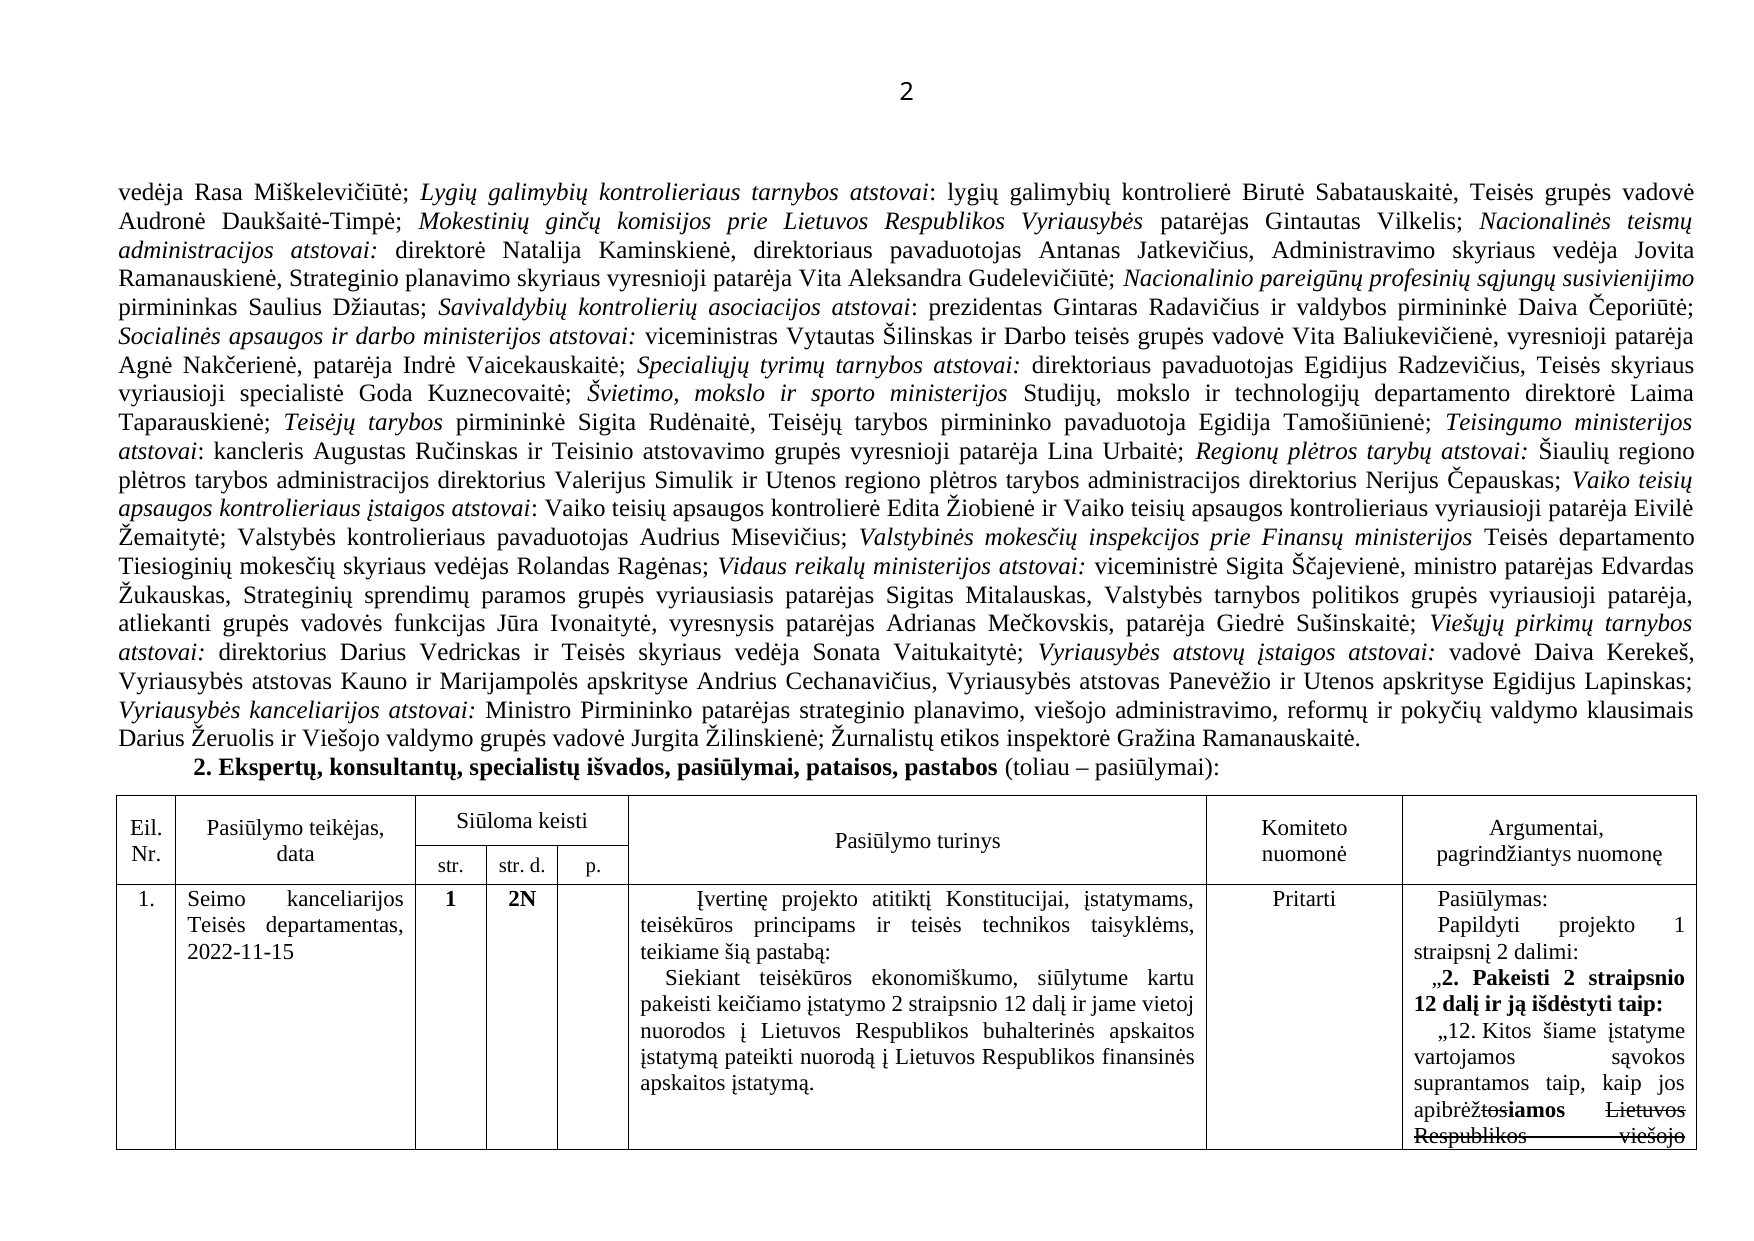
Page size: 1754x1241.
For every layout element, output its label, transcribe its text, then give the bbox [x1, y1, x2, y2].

table_cell Pritarti [1207, 885, 1402, 1148]
table_cell 1 [416, 885, 486, 1148]
table_cell [558, 885, 628, 1148]
table_header Siūloma keisti [416, 796, 628, 844]
text vedėja Rasa Miškelevičiūtė; Lygių galimybių kontrolieriaus tarnybos atstovai: lygių galimybių kontrolierė Birutė Sabatauskaitė, Teisės grupės vadovė Audronė Daukšaitė-Timpė; Mokestinių ginčų komisijos prie Lietuvos Respublikos Vyriausybės patarėjas Gintautas Vilkelis; Nacionalinės teismų administracijos atstovai: direktorė Natalija Kaminskienė, direktoriaus pavaduotojas Antanas Jatkevičius, Administravimo skyriaus vedėja Jovita Ramanauskienė, Strateginio planavimo skyriaus vyresnioji patarėja Vita Aleksandra Gudelevičiūtė; Nacionalinio pareigūnų profesinių sąjungų susivienijimo pirmininkas Saulius Džiautas; Savivaldybių kontrolierių asociacijos atstovai: prezidentas Gintaras Radavičius ir valdybos pirmininkė Daiva Čeporiūtė; Socialinės apsaugos ir darbo ministerijos atstovai: viceministras Vytautas Šilinskas ir Darbo teisės grupės vadovė Vita Baliukevičienė, vyresnioji patarėja Agnė Nakčerienė, patarėja Indrė Vaicekauskaitė; Specialiųjų tyrimų tarnybos atstovai: direktoriaus pavaduotojas Egidijus Radzevičius, Teisės skyriaus vyriausioji specialistė Goda Kuznecovaitė; Švietimo, mokslo ir sporto ministerijos Studijų, mokslo ir technologijų departamento direktorė Laima Taparauskienė; Teisėjų tarybos pirmininkė Sigita Rudėnaitė, Teisėjų tarybos pirmininko pavaduotoja Egidija Tamošiūnienė; Teisingumo ministerijos atstovai: kancleris Augustas Ručinskas ir Teisinio atstovavimo grupės vyresnioji patarėja Lina Urbaitė; Regionų plėtros tarybų atstovai: Šiaulių regiono plėtros tarybos administracijos direktorius Valerijus Simulik ir Utenos regiono plėtros tarybos administracijos direktorius Nerijus Čepauskas; Vaiko teisių apsaugos kontrolieriaus įstaigos atstovai: Vaiko teisių apsaugos kontrolierė Edita Žiobienė ir Vaiko teisių apsaugos kontrolieriaus vyriausioji patarėja Eivilė Žemaitytė; Valstybės kontrolieriaus pavaduotojas Audrius Misevičius; Valstybinės mokesčių inspekcijos prie Finansų ministerijos Teisės departamento Tiesioginių mokesčių skyriaus vedėjas Rolandas Ragėnas; Vidaus reikalų ministerijos atstovai: viceministrė Sigita Ščajevienė, ministro patarėjas Edvardas Žukauskas, Strateginių sprendimų paramos grupės vyriausiasis patarėjas Sigitas Mitalauskas, Valstybės tarnybos politikos grupės vyriausioji patarėja, atliekanti grupės vadovės funkcijas Jūra Ivonaitytė, vyresnysis patarėjas Adrianas Mečkovskis, patarėja Giedrė Sušinskaitė; Viešųjų pirkimų tarnybos atstovai: direktorius Darius Vedrickas ir Teisės skyriaus vedėja Sonata Vaitukaitytė; Vyriausybės atstovų įstaigos atstovai: vadovė Daiva Kerekeš, Vyriausybės atstovas Kauno ir Marijampolės apskrityse Andrius Cechanavičius, Vyriausybės atstovas Panevėžio ir Utenos apskrityse Egidijus Lapinskas; Vyriausybės kanceliarijos atstovai: Ministro Pirmininko patarėjas strateginio planavimo, viešojo administravimo, reformų ir pokyčių valdymo klausimais Darius Žeruolis ir Viešojo valdymo grupės vadovė Jurgita Žilinskienė; Žurnalistų etikos inspektorė Gražina Ramanauskaitė. [118, 177, 1695, 752]
table_header Eil. Nr. [117, 796, 175, 884]
table_header Argumentai, pagrindžiantys nuomonę [1403, 796, 1696, 884]
table_cell 1. [117, 885, 175, 1148]
table_cell str. [416, 846, 486, 884]
subtitle 2. Ekspertų, konsultantų, specialistų išvados, pasiūlymai, pataisos, pastabos (toliau – pasiūlymai): [118, 752, 1695, 781]
table_cell 2N [487, 885, 557, 1148]
table_header Komiteto nuomonė [1207, 796, 1402, 884]
table_header Pasiūlymo turinys [629, 796, 1206, 884]
table_header Pasiūlymo teikėjas, data [176, 796, 415, 884]
table_cell Seimo kanceliarijos Teisės departamentas, 2022-11-15 [176, 885, 415, 1148]
table_cell Pasiūlymas: Papildyti projekto 1 straipsnį 2 dalimi: „2. Pakeisti 2 straipsnio 12 dalį ir ją išdėstyti taip: „12. Kitos šiame įstatyme vartojamos sąvokos suprantamos taip, kaip jos apibrėžtosiamos Lietuvos Respublikos viešojo [1403, 885, 1696, 1148]
table_cell p. [558, 846, 628, 884]
table_cell str. d. [487, 846, 557, 884]
table_cell Įvertinę projekto atitiktį Konstitucijai, įstatymams, teisėkūros principams ir teisės technikos taisyklėms, teikiame šią pastabą: Siekiant teisėkūros ekonomiškumo, siūlytume kartu pakeisti keičiamo įstatymo 2 straipsnio 12 dalį ir jame vietoj nuorodos į Lietuvos Respublikos buhalterinės apskaitos įstatymą pateikti nuorodą į Lietuvos Respublikos finansinės apskaitos įstatymą. [629, 885, 1206, 1148]
